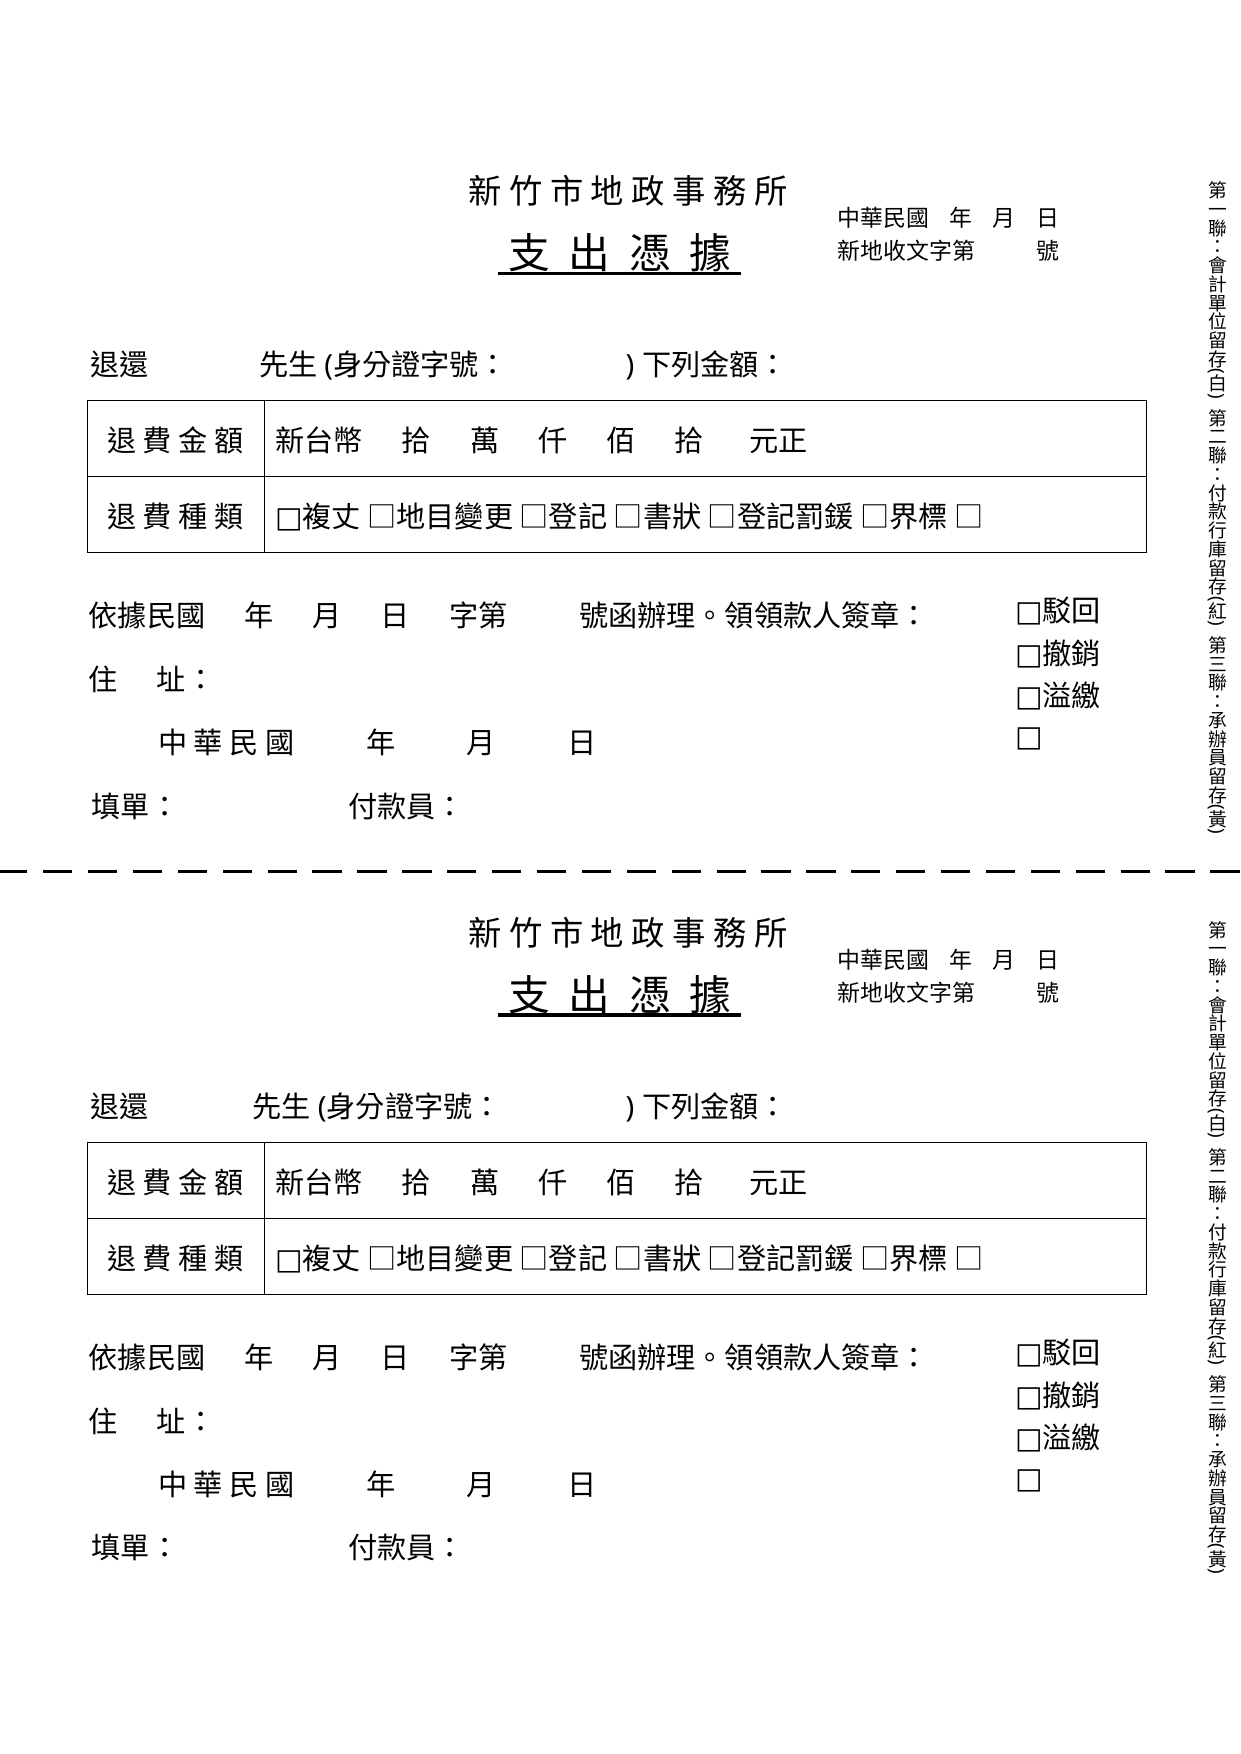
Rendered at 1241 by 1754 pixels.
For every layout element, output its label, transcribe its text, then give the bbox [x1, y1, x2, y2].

text 住 址： [88, 656, 999, 699]
text 第一聯：會計單位留存(白) 第二聯：付款行庫留存(紅) 第三聯：承辦員留存(黃) [1204, 920, 1232, 1609]
table_cell 退 費 種 類 [88, 477, 264, 552]
text 中華民國 年 月 日 [837, 942, 1141, 975]
text □ [1015, 1457, 1110, 1492]
text 依據民國 年 月 日 字第 號函辦理。領領款人簽章： [88, 1335, 999, 1377]
text 新地收文字第 號 [837, 975, 1141, 1008]
text 填單： 付款員： [91, 1525, 1051, 1567]
text □駁回 [1015, 588, 1110, 630]
table_cell □複丈 □地目變更 □登記 □書狀 □登記罰鍰 □界標 □ [265, 477, 1146, 552]
text 新 竹 市 地 政 事 務 所 [205, 164, 1051, 213]
text 依據民國 年 月 日 字第 號函辦理。領領款人簽章： [88, 593, 999, 635]
text 新地收文字第 號 [837, 233, 1141, 266]
text 新 竹 市 地 政 事 務 所 [205, 906, 1051, 954]
text 住 址： [88, 1398, 999, 1441]
table_header 新台幣 拾 萬 仟 佰 拾 元正 [265, 401, 1146, 476]
text 第一聯：會計單位留存(白) 第二聯：付款行庫留存(紅) 第三聯：承辦員留存(黃) [1204, 181, 1232, 870]
text 中 華 民 國 年 月 日 [158, 720, 1051, 762]
table_header 新台幣 拾 萬 仟 佰 拾 元正 [265, 1143, 1146, 1218]
text 填單： 付款員： [91, 783, 1051, 826]
text □撤銷 [1015, 630, 1110, 673]
text □溢繳 [1015, 1414, 1110, 1457]
text 支 出 憑 據 [187, 213, 1051, 288]
table_cell □複丈 □地目變更 □登記 □書狀 □登記罰鍰 □界標 □ [265, 1219, 1146, 1294]
text □撤銷 [1015, 1372, 1110, 1414]
table_header 退 費 金 額 [88, 401, 264, 476]
text □溢繳 [1015, 673, 1110, 715]
table_header 退 費 金 額 [88, 1143, 264, 1218]
text □ [1015, 715, 1110, 751]
text 中 華 民 國 年 月 日 [158, 1462, 1051, 1504]
text 支 出 憑 據 [187, 954, 1051, 1029]
table_cell 退 費 種 類 [88, 1219, 264, 1294]
text 退還 先生 (身分證字號： ) 下列金額： [90, 325, 1174, 400]
text □駁回 [1015, 1330, 1110, 1372]
text 退還 先生 (身分證字號： ) 下列金額： [90, 1067, 1174, 1142]
text 中華民國 年 月 日 [837, 200, 1141, 233]
